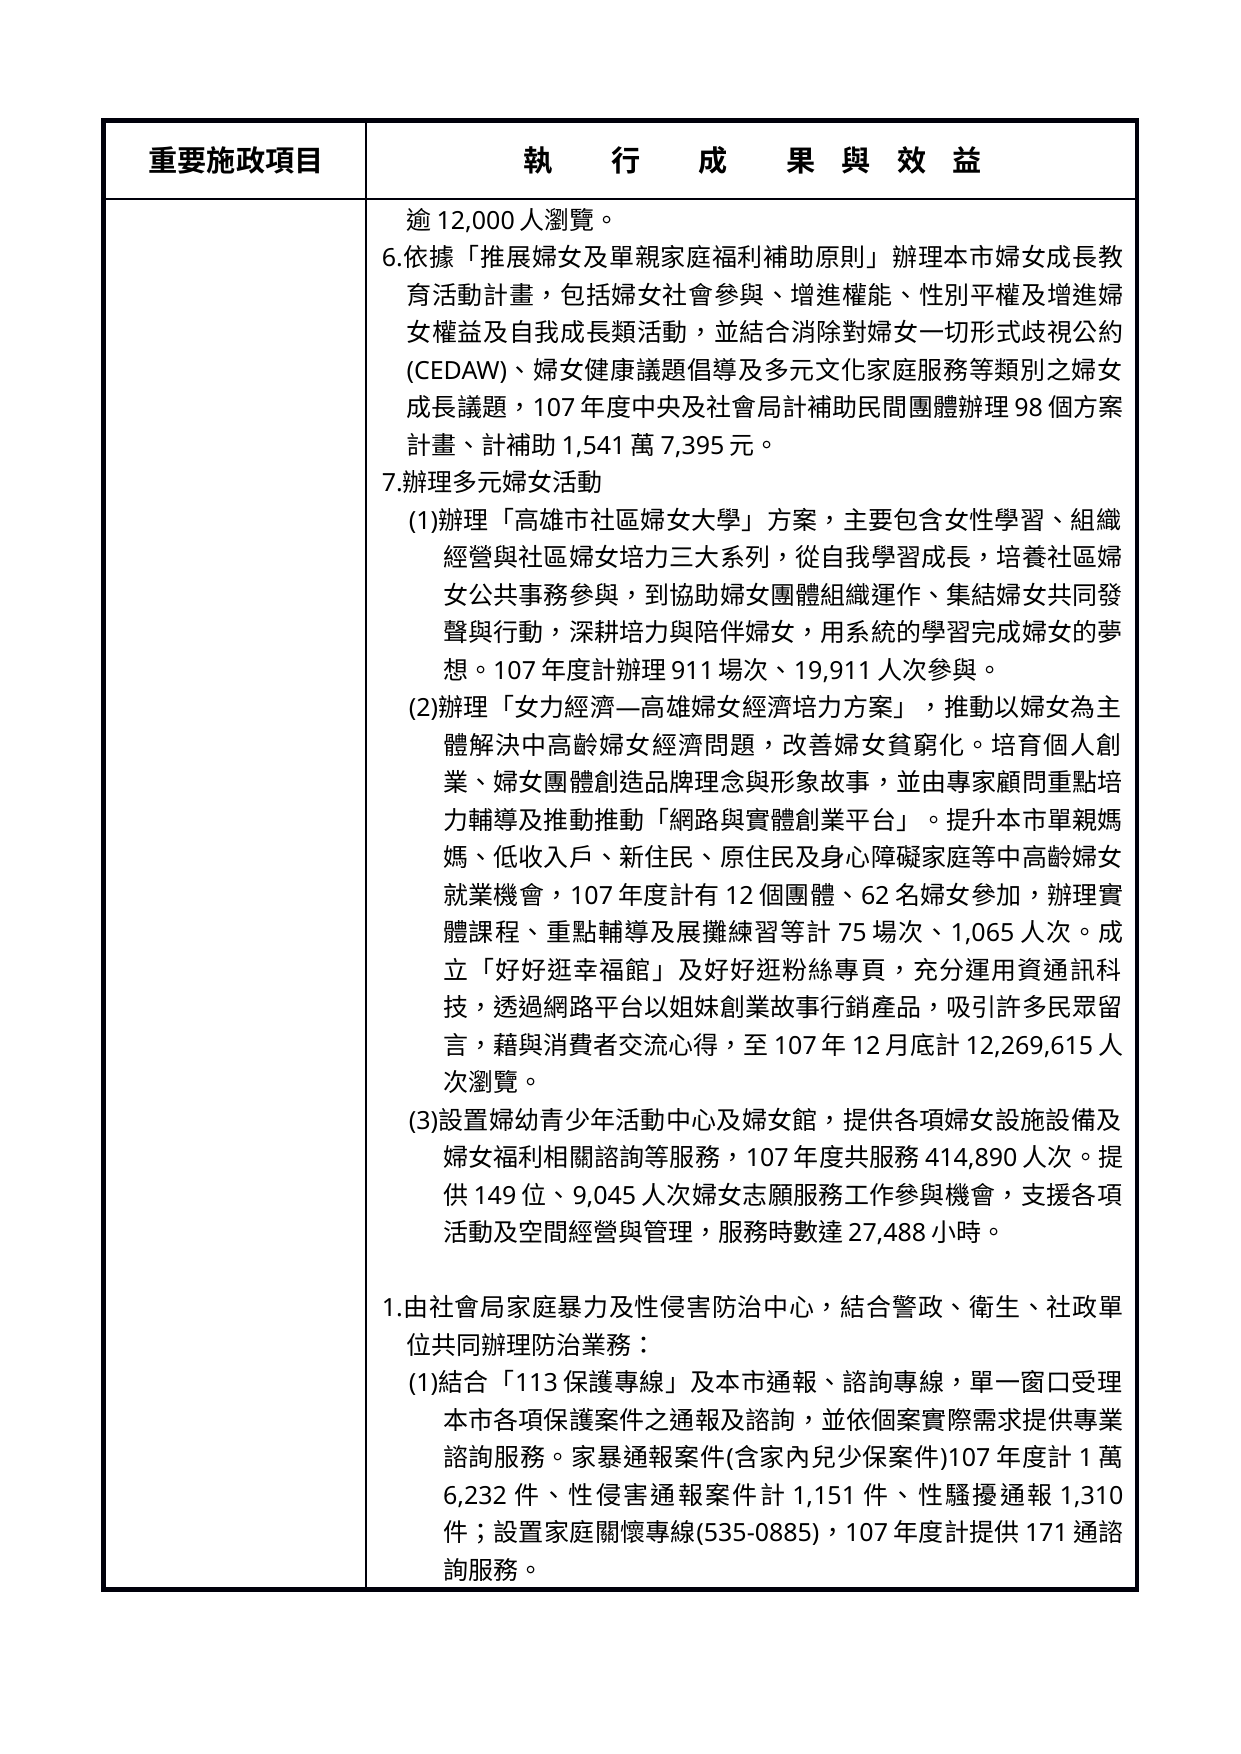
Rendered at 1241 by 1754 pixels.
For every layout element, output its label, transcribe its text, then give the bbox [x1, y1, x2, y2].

table_header 重要施政項目 [106, 123, 365, 198]
table_header 執 行 成 果 與 效 益 [367, 123, 1135, 198]
table_cell 逾12,000人瀏覽。 6.依據「推展婦女及單親家庭福利補助原則」辦理本市婦女成長教育活動計畫，包括婦女社會參與、增進權能、性別平權及增進婦女權益及自我成長類活動，並結合消除對婦女一切形式歧視公約(CEDAW)、婦女健康議題倡導及多元文化家庭服務等類別之婦女成長議題，107年度中央及社會局計補助民間團體辦理98個方案計畫、計補助1,541萬7,395元。 7.辦理多元婦女活動 (1)辦理「高雄市社區婦女大學」方案，主要包含女性學習、組織經營與社區婦女培力三大系列，從自我學習成長，培養社區婦女公共事務參與，到協助婦女團體組織運作、集結婦女共同發聲與行動，深耕培力與陪伴婦女，用系統的學習完成婦女的夢想。107年度計辦理911場次、19,911人次參與。 (2)辦理「女力經濟—高雄婦女經濟培力方案」，推動以婦女為主體解決中高齡婦女經濟問題，改善婦女貧窮化。培育個人創業、婦女團體創造品牌理念與形象故事，並由專家顧問重點培力輔導及推動推動「網路與實體創業平台」。提升本市單親媽媽、低收入戶、新住民、原住民及身心障礙家庭等中高齡婦女就業機會，107年度計有12個團體、62名婦女參加，辦理實體課程、重點輔導及展攤練習等計75場次、1,065人次。成立「好好逛幸福館」及好好逛粉絲專頁，充分運用資通訊科技，透過網路平台以姐妹創業故事行銷產品，吸引許多民眾留言，藉與消費者交流心得，至107年12月底計12,269,615人次瀏覽。 (3)設置婦幼青少年活動中心及婦女館，提供各項婦女設施設備及婦女福利相關諮詢等服務，107年度共服務414,890人次。提供149位、9,045人次婦女志願服務工作參與機會，支援各項活動及空間經營與管理，服務時數達27,488小時。 1.由社會局家庭暴力及性侵害防治中心，結合警政、衛生、社政單位共同辦理防治業務： (1)結合「113保護專線」及本市通報、諮詢專線，單一窗口受理本市各項保護案件之通報及諮詢，並依個案實際需求提供專業諮詢服務。家暴通報案件(含家內兒少保案件)107年度計1萬6,232件、性侵害通報案件計1,151件、性騷擾通報1,310件；設置家庭關懷專線(535-0885)，107年度計提供171通諮詢服務。 [367, 200, 1135, 1587]
table_cell [106, 200, 365, 1587]
